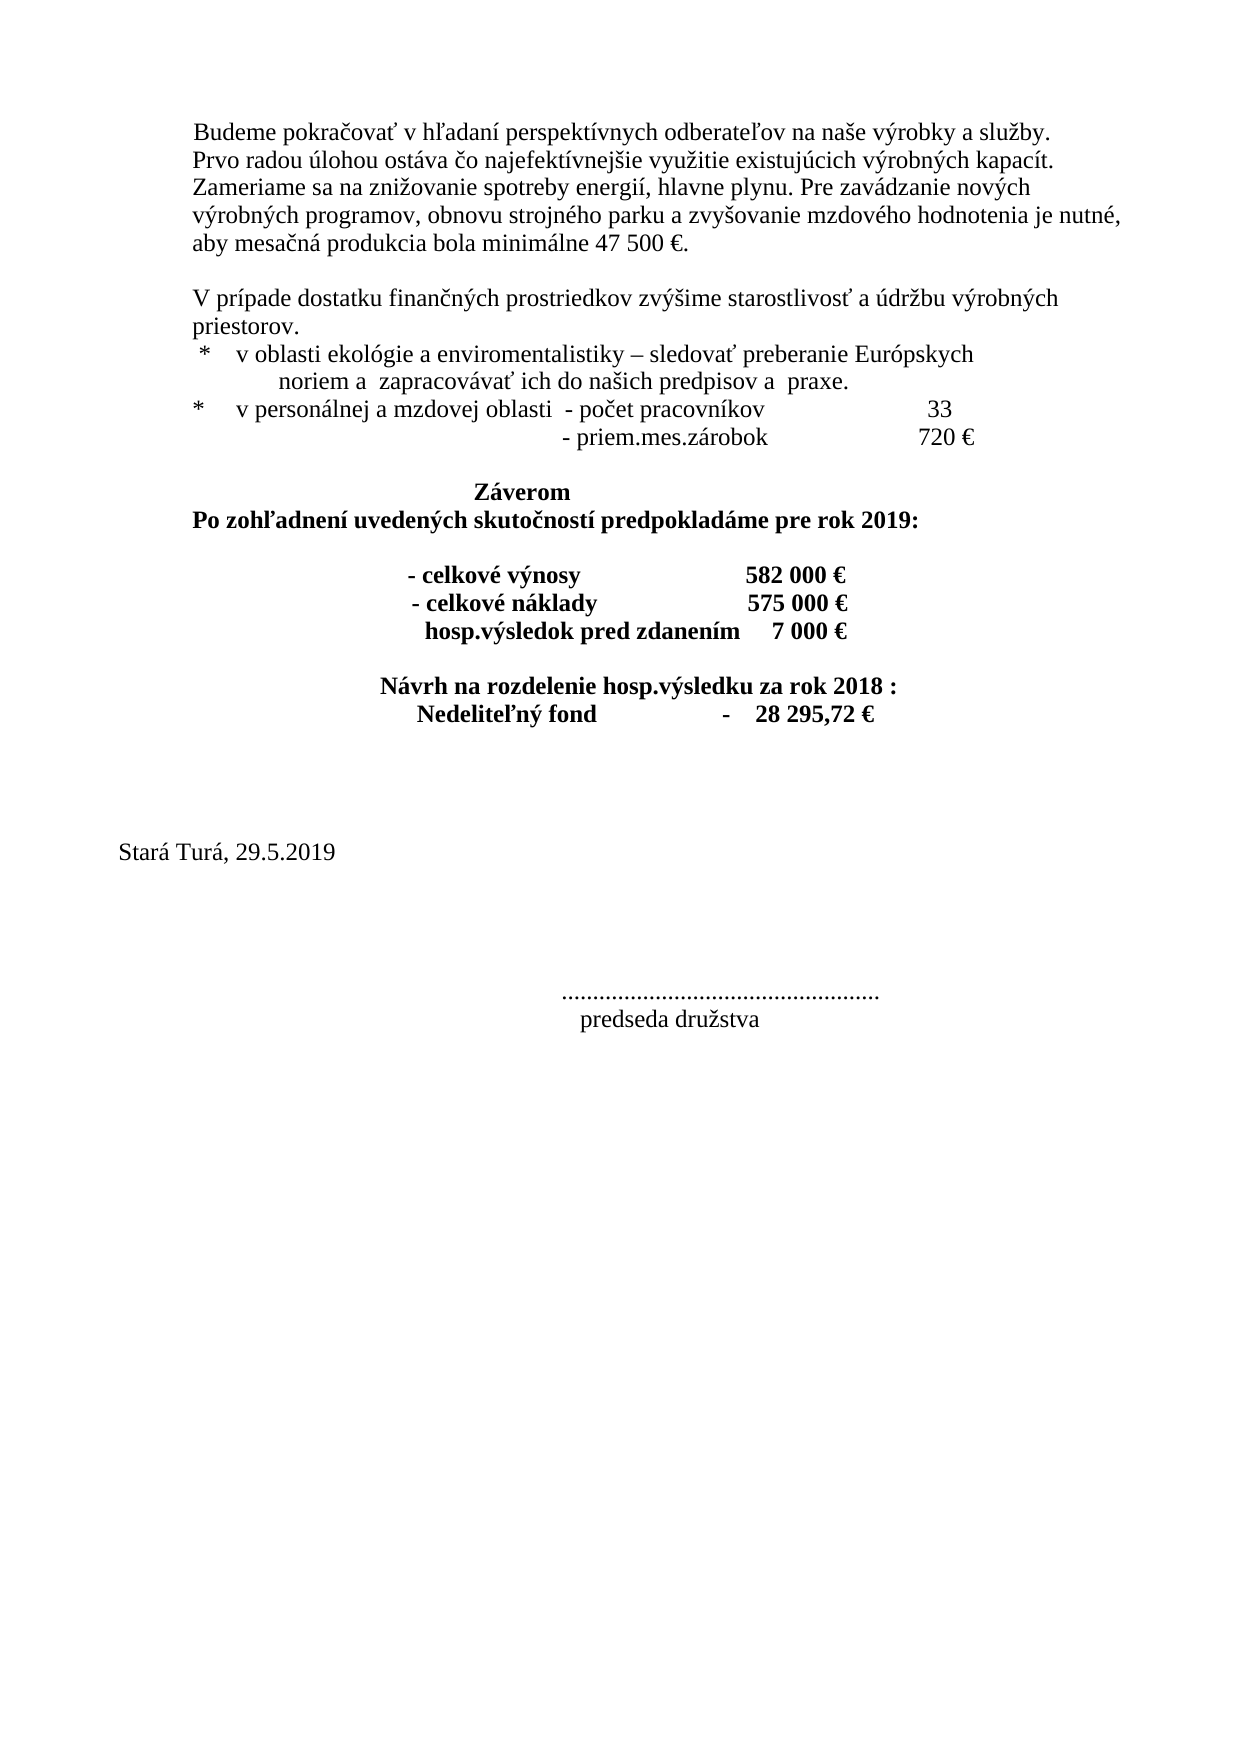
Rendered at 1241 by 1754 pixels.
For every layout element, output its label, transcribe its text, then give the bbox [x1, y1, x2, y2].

list - celkové náklady 575 000 € [118, 589, 1122, 617]
list - celkové výnosy 582 000 € [118, 561, 1122, 589]
list - priem.mes.zárobok 720 € [118, 423, 1122, 451]
text Po zohľadnení uvedených skutočností predpokladáme pre rok 2019: [118, 506, 1122, 534]
text Budeme pokračovať v hľadaní perspektívnych odberateľov na naše výrobky a služby. Prvo radou úlohou ostáva čo najefektívnejšie využitie existujúcich výrobných kapacít. [118, 118, 1122, 173]
text aby mesačná produkcia bola minimálne 47 500 €. [118, 229, 1122, 257]
text Záverom [118, 478, 1122, 506]
text V prípade dostatku finančných prostriedkov zvýšime starostlivosť a údržbu výrobných priestorov. [118, 284, 1122, 340]
text * v oblasti ekológie a enviromentalistiky – sledovať preberanie Európskych [118, 340, 1122, 367]
text Zameriame sa na znižovanie spotreby energií, hlavne plynu. Pre zavádzanie nových výrobných programov, obnovu strojného parku a zvyšovanie mzdového hodnotenia je nutné, [118, 173, 1122, 229]
text * v personálnej a mzdovej oblasti - počet pracovníkov 33 [118, 395, 1122, 423]
list hosp.výsledok pred zdanením 7 000 € [118, 617, 1122, 644]
text noriem a zapracovávať ich do našich predpisov a praxe. [118, 367, 1122, 395]
list Návrh na rozdelenie hosp.výsledku za rok 2018 : [118, 672, 1122, 700]
list Nedeliteľný fond - 28 295,72 € [379, 700, 1122, 728]
text ................................................... predseda družstva [118, 977, 1122, 1032]
text Stará Turá, 29.5.2019 [118, 838, 1122, 866]
